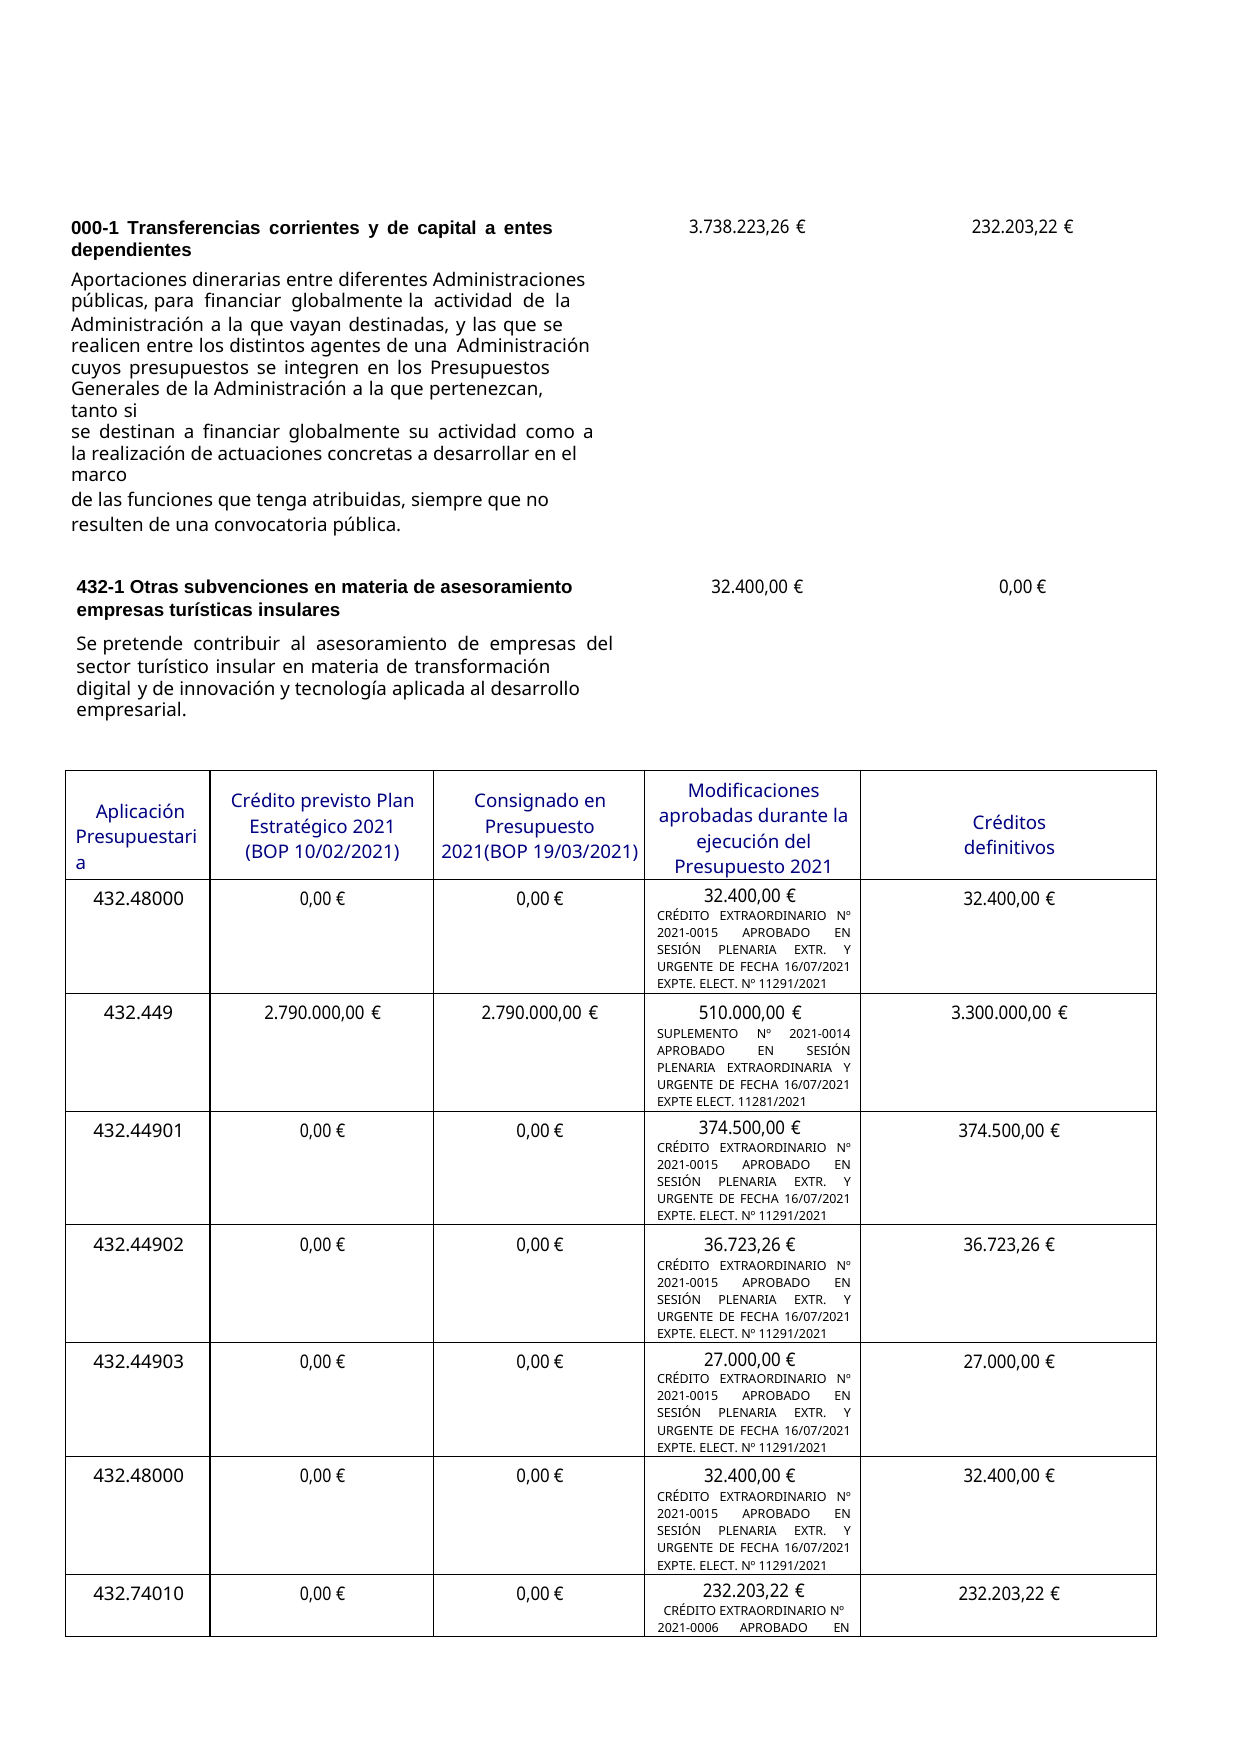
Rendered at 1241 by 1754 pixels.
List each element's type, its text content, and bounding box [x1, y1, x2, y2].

table_header Crédito previsto Plan Estratégico 2021 (BOP 10/02/2021) [211, 771, 433, 879]
table_cell [636, 628, 886, 657]
table_cell 27.000,00 € [861, 1343, 1156, 1456]
table_cell 0,00 € [434, 1457, 644, 1574]
table_cell 2.790.000,00 € [211, 994, 433, 1111]
table_cell 0,00 € [434, 1575, 644, 1636]
table_cell 432.74010 [66, 1575, 209, 1636]
table_cell 432.44903 [66, 1343, 209, 1456]
table_cell 374.500,00 € [861, 1112, 1156, 1224]
table_cell 432.449 [66, 994, 209, 1111]
table_cell 0,00 € [211, 1112, 433, 1224]
table_cell 0,00 € [211, 1457, 433, 1574]
table_cell 374.500,00 € CRÉDITO EXTRAORDINARIO Nº 2021-0015 APROBADO EN SESIÓN PLENARIA EXTR. Y URGENTE DE FECHA 16/07/2021 EXPTE. ELECT. Nº 11291/2021 [645, 1112, 860, 1224]
table_cell 510.000,00 € SUPLEMENTO Nº 2021-0014 APROBADO EN SESIÓN PLENARIA EXTRAORDINARIA Y URGENTE DE FECHA 16/07/2021 EXPTE ELECT. 11281/2021 [645, 994, 860, 1111]
table_header Aplicación Presupuestaria [66, 771, 209, 879]
table_cell [886, 357, 1082, 422]
table_cell 0,00 € [434, 1343, 644, 1456]
table_cell 32.400,00 € CRÉDITO EXTRAORDINARIO Nº 2021-0015 APROBADO EN SESIÓN PLENARIA EXTR. Y URGENTE DE FECHA 16/07/2021 EXPTE. ELECT. Nº 11291/2021 [645, 880, 860, 993]
table_cell [886, 600, 1082, 628]
table_cell Aportaciones dinerarias entre diferentes Administraciones públicas, para financiar globalmente la actividad de la [66, 265, 636, 314]
table_cell 32.400,00 € [636, 575, 886, 600]
table_cell 32.400,00 € [861, 1457, 1156, 1574]
table_cell 0,00 € [211, 880, 433, 993]
table_cell 0,00 € [211, 1225, 433, 1342]
table_header Modificaciones aprobadas durante la ejecución del Presupuesto 2021 [645, 771, 860, 879]
table_cell 432.48000 [66, 880, 209, 993]
table_cell 432.48000 [66, 1457, 209, 1574]
table_cell 2.790.000,00 € [434, 994, 644, 1111]
table_cell empresas turísticas insulares [66, 600, 636, 628]
table_cell 0,00 € [211, 1575, 433, 1636]
table_cell [886, 486, 1082, 537]
table_cell 0,00 € [434, 1112, 644, 1224]
table_cell [886, 657, 1082, 721]
table_cell 432-1 Otras subvenciones en materia de asesoramiento [66, 575, 636, 600]
table_cell 32.400,00 € [861, 880, 1156, 993]
table_cell Se pretende contribuir al asesoramiento de empresas del [66, 628, 636, 657]
table_cell [636, 657, 886, 721]
table_cell [886, 265, 1082, 314]
table_cell 232.203,22 € [861, 1575, 1156, 1636]
table_cell 3.300.000,00 € [861, 994, 1156, 1111]
table_cell sector turístico insular en materia de transformación digital y de innovación y tecnología aplicada al desarrollo empresarial. [66, 657, 636, 721]
table_header Créditos definitivos [861, 771, 1156, 879]
table_cell 232.203,22 € CRÉDITO EXTRAORDINARIO Nº 2021-0006 APROBADO EN [645, 1575, 860, 1636]
table_cell [636, 600, 886, 628]
table_cell 36.723,26 € [861, 1225, 1156, 1342]
table_header 3.738.223,26 € [636, 217, 886, 265]
table_cell Administración a la que vayan destinadas, y las que se realicen entre los distintos agentes de una Administración [66, 314, 636, 357]
table_cell 0,00 € [211, 1343, 433, 1456]
table_cell [636, 486, 886, 537]
table_cell [886, 422, 1082, 486]
table_cell [636, 265, 886, 314]
table_cell de las funciones que tenga atribuidas, siempre que no resulten de una convocatoria pública. [66, 486, 636, 537]
table_cell cuyos presupuestos se integren en los Presupuestos Generales de la Administración a la que pertenezcan, tanto si [66, 357, 636, 422]
table_cell 0,00 € [434, 1225, 644, 1342]
table_header 000-1 Transferencias corrientes y de capital a entes dependientes [66, 217, 636, 265]
table_cell [636, 357, 886, 422]
table_cell [886, 537, 1082, 575]
table_cell [636, 422, 886, 486]
table_cell se destinan a financiar globalmente su actividad como a la realización de actuaciones concretas a desarrollar en el marco [66, 422, 636, 486]
table_cell 36.723,26 € CRÉDITO EXTRAORDINARIO Nº 2021-0015 APROBADO EN SESIÓN PLENARIA EXTR. Y URGENTE DE FECHA 16/07/2021 EXPTE. ELECT. Nº 11291/2021 [645, 1225, 860, 1342]
table_cell 0,00 € [886, 575, 1082, 600]
table_cell 0,00 € [434, 880, 644, 993]
table_cell 432.44901 [66, 1112, 209, 1224]
table_cell 27.000,00 € CRÉDITO EXTRAORDINARIO Nº 2021-0015 APROBADO EN SESIÓN PLENARIA EXTR. Y URGENTE DE FECHA 16/07/2021 EXPTE. ELECT. Nº 11291/2021 [645, 1343, 860, 1456]
table_cell 32.400,00 € CRÉDITO EXTRAORDINARIO Nº 2021-0015 APROBADO EN SESIÓN PLENARIA EXTR. Y URGENTE DE FECHA 16/07/2021 EXPTE. ELECT. Nº 11291/2021 [645, 1457, 860, 1574]
table_cell [636, 537, 886, 575]
table_header Consignado en Presupuesto 2021(BOP 19/03/2021) [434, 771, 644, 879]
table_cell [636, 314, 886, 357]
table_cell 432.44902 [66, 1225, 209, 1342]
table_header 232.203,22 € [886, 217, 1082, 265]
table_cell [886, 628, 1082, 657]
table_cell [66, 537, 636, 575]
table_cell [886, 314, 1082, 357]
